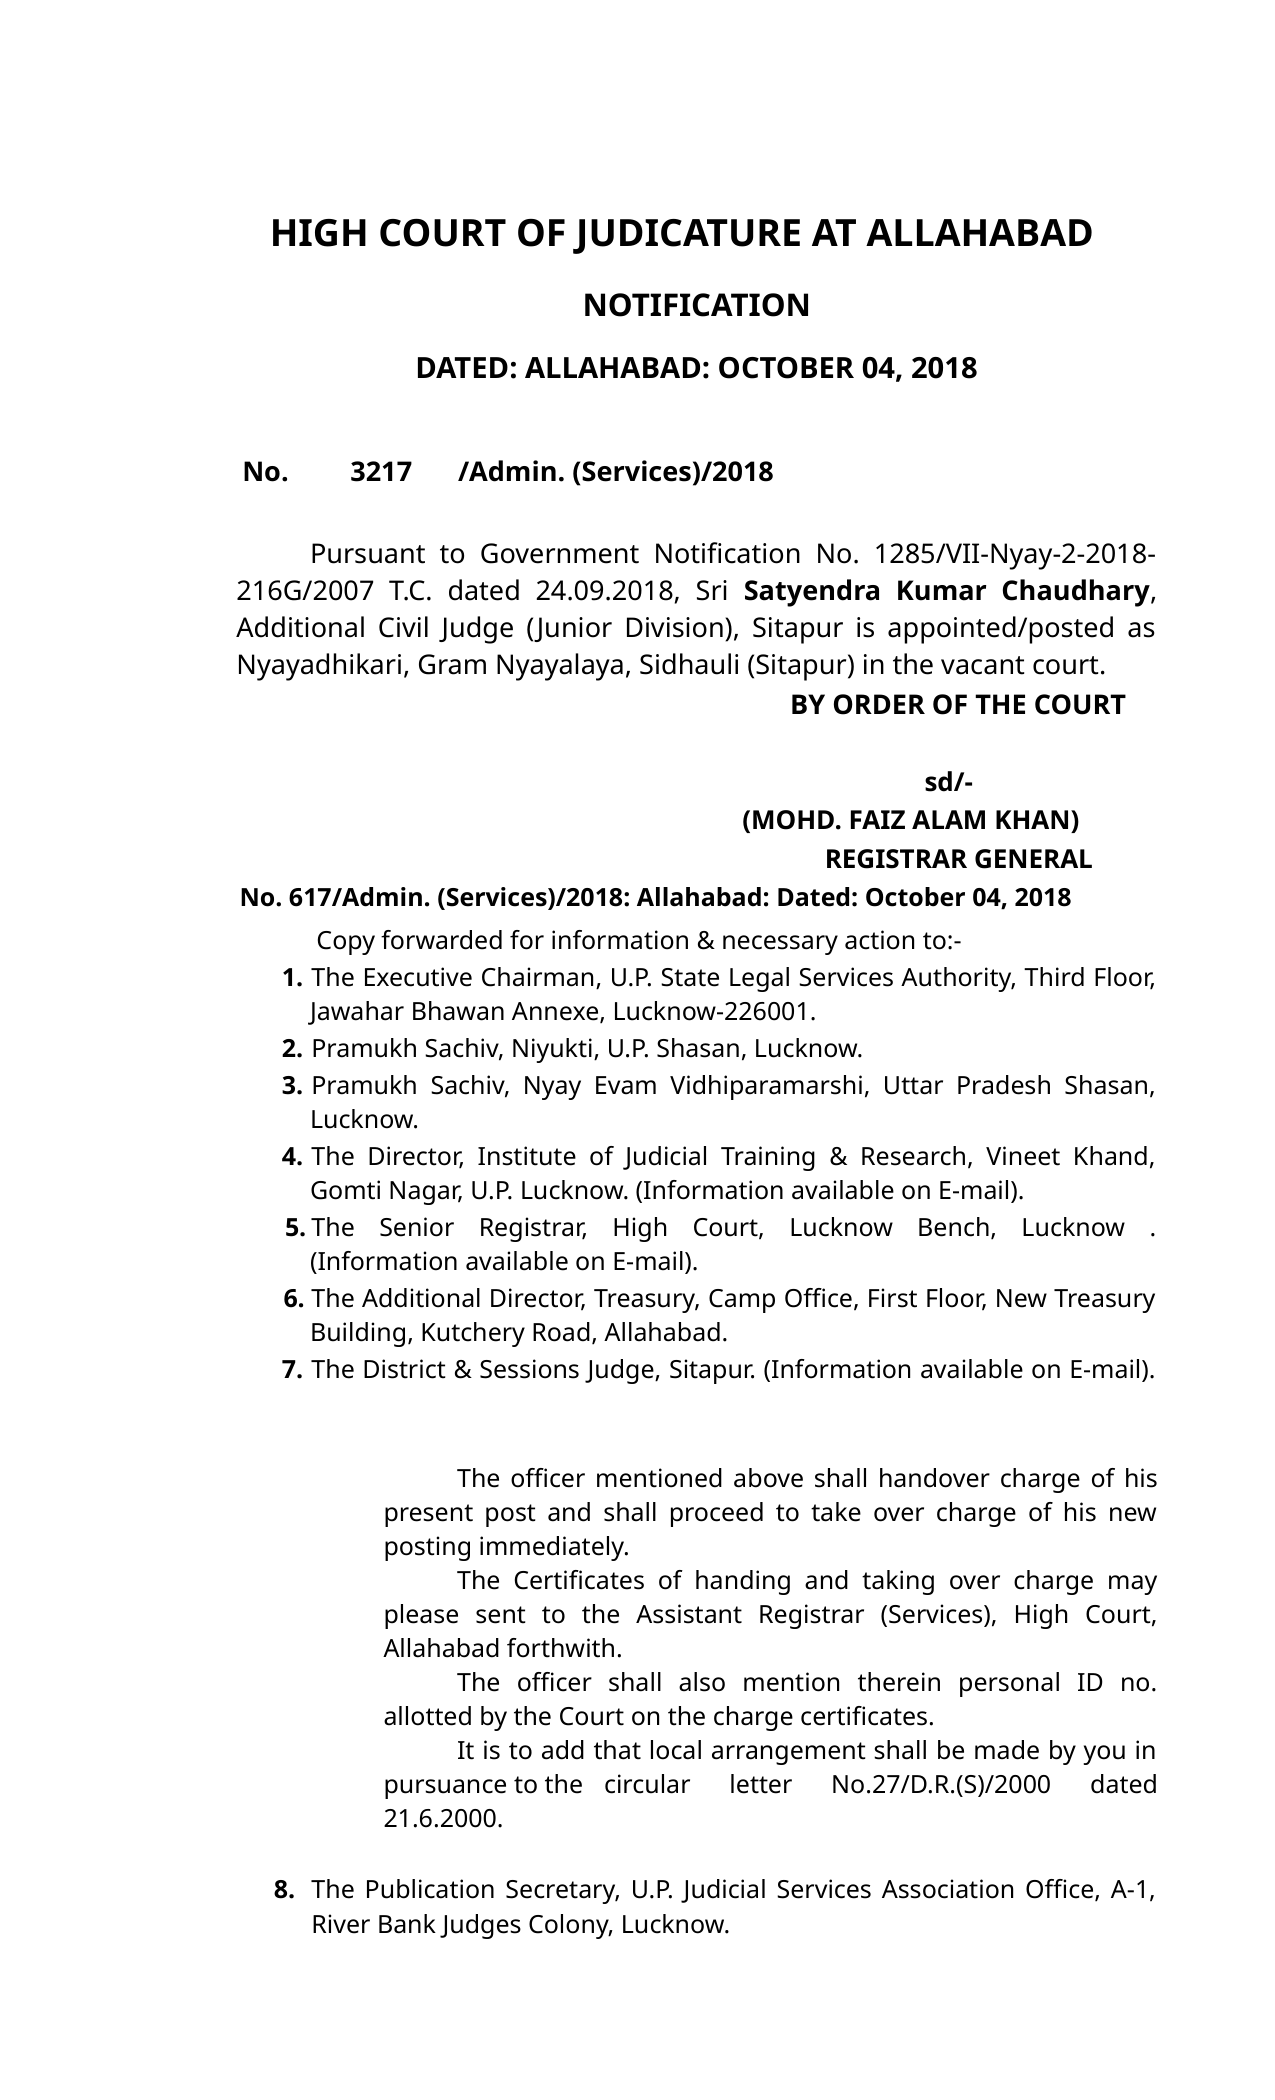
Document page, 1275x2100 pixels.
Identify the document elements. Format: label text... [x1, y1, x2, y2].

text Copy forwarded for information & necessary action to:- [236, 922, 1157, 956]
table_header No. [236, 446, 310, 495]
text sd/- [761, 764, 1157, 799]
text Pursuant to Government Notification No. 1285/VII-Nyay-2-2018-216G/2007 T.C. dated 24.09.2018, Sri Satyendra Kumar Chaudhary, Additional Civil Judge (Junior Division), Sitapur is appointed/posted as Nyayadhikari, Gram Nyayalaya, Sidhauli (Sitapur) in the vacant court. [236, 535, 1157, 682]
list The Director, Institute of Judicial Training & Research, Vineet Khand, Gomti Nagar, U.P. Lucknow. (Information available on E-mail). [282, 1139, 1157, 1207]
list Pramukh Sachiv, Nyay Evam Vidhiparamarshi, Uttar Pradesh Shasan, Lucknow. [282, 1068, 1157, 1136]
text The officer shall also mention therein personal ID no. allotted by the Court on the charge certificates. [313, 1665, 1158, 1733]
list The District & Sessions Judge, Sitapur. (Information available on E-mail). [282, 1352, 1157, 1420]
list Pramukh Sachiv, Niyukti, U.P. Shasan, Lucknow. [282, 1031, 1157, 1064]
text It is to add that local arrangement shall be made by you in pursuance to the circular letter No.27/D.R.(S)/2000 dated 21.6.2000. [313, 1733, 1158, 1835]
table_header /Admin. (Services)/2018 [452, 446, 804, 495]
text The Certificates of handing and taking over charge may please sent to the Assistant Registrar (Services), High Court, Allahabad forthwith. [313, 1563, 1158, 1665]
subtitle NOTIFICATION [236, 283, 1157, 326]
text The officer mentioned above shall handover charge of his present post and shall proceed to take over charge of his new posting immediately. [313, 1460, 1158, 1563]
title HIGH COURT OF JUDICATURE AT ALLAHABAD [161, 207, 1202, 258]
text No. 617/Admin. (Services)/2018: Allahabad: Dated: October 04, 2018 [239, 879, 1157, 913]
table_header 3217 [310, 446, 452, 495]
list The Senior Registrar, High Court, Lucknow Bench, Lucknow . (Information available on E-mail). [285, 1210, 1157, 1278]
subtitle DATED: ALLAHABAD: OCTOBER 04, 2018 [236, 347, 1157, 387]
text BY ORDER OF THE COURT [236, 685, 1157, 722]
list The Publication Secretary, U.P. Judicial Services Association Office, A-1, River Bank Judges Colony, Lucknow. [274, 1872, 1157, 1940]
list The Additional Director, Treasury, Camp Office, First Floor, New Treasury Building, Kutchery Road, Allahabad. [283, 1281, 1157, 1349]
text REGISTRAR GENERAL [236, 841, 1157, 876]
list The Executive Chairman, U.P. State Legal Services Authority, Third Floor, Jawahar Bhawan Annexe, Lucknow-226001. [282, 959, 1157, 1027]
text (MOHD. FAIZ ALAM KHAN) [390, 802, 1159, 838]
